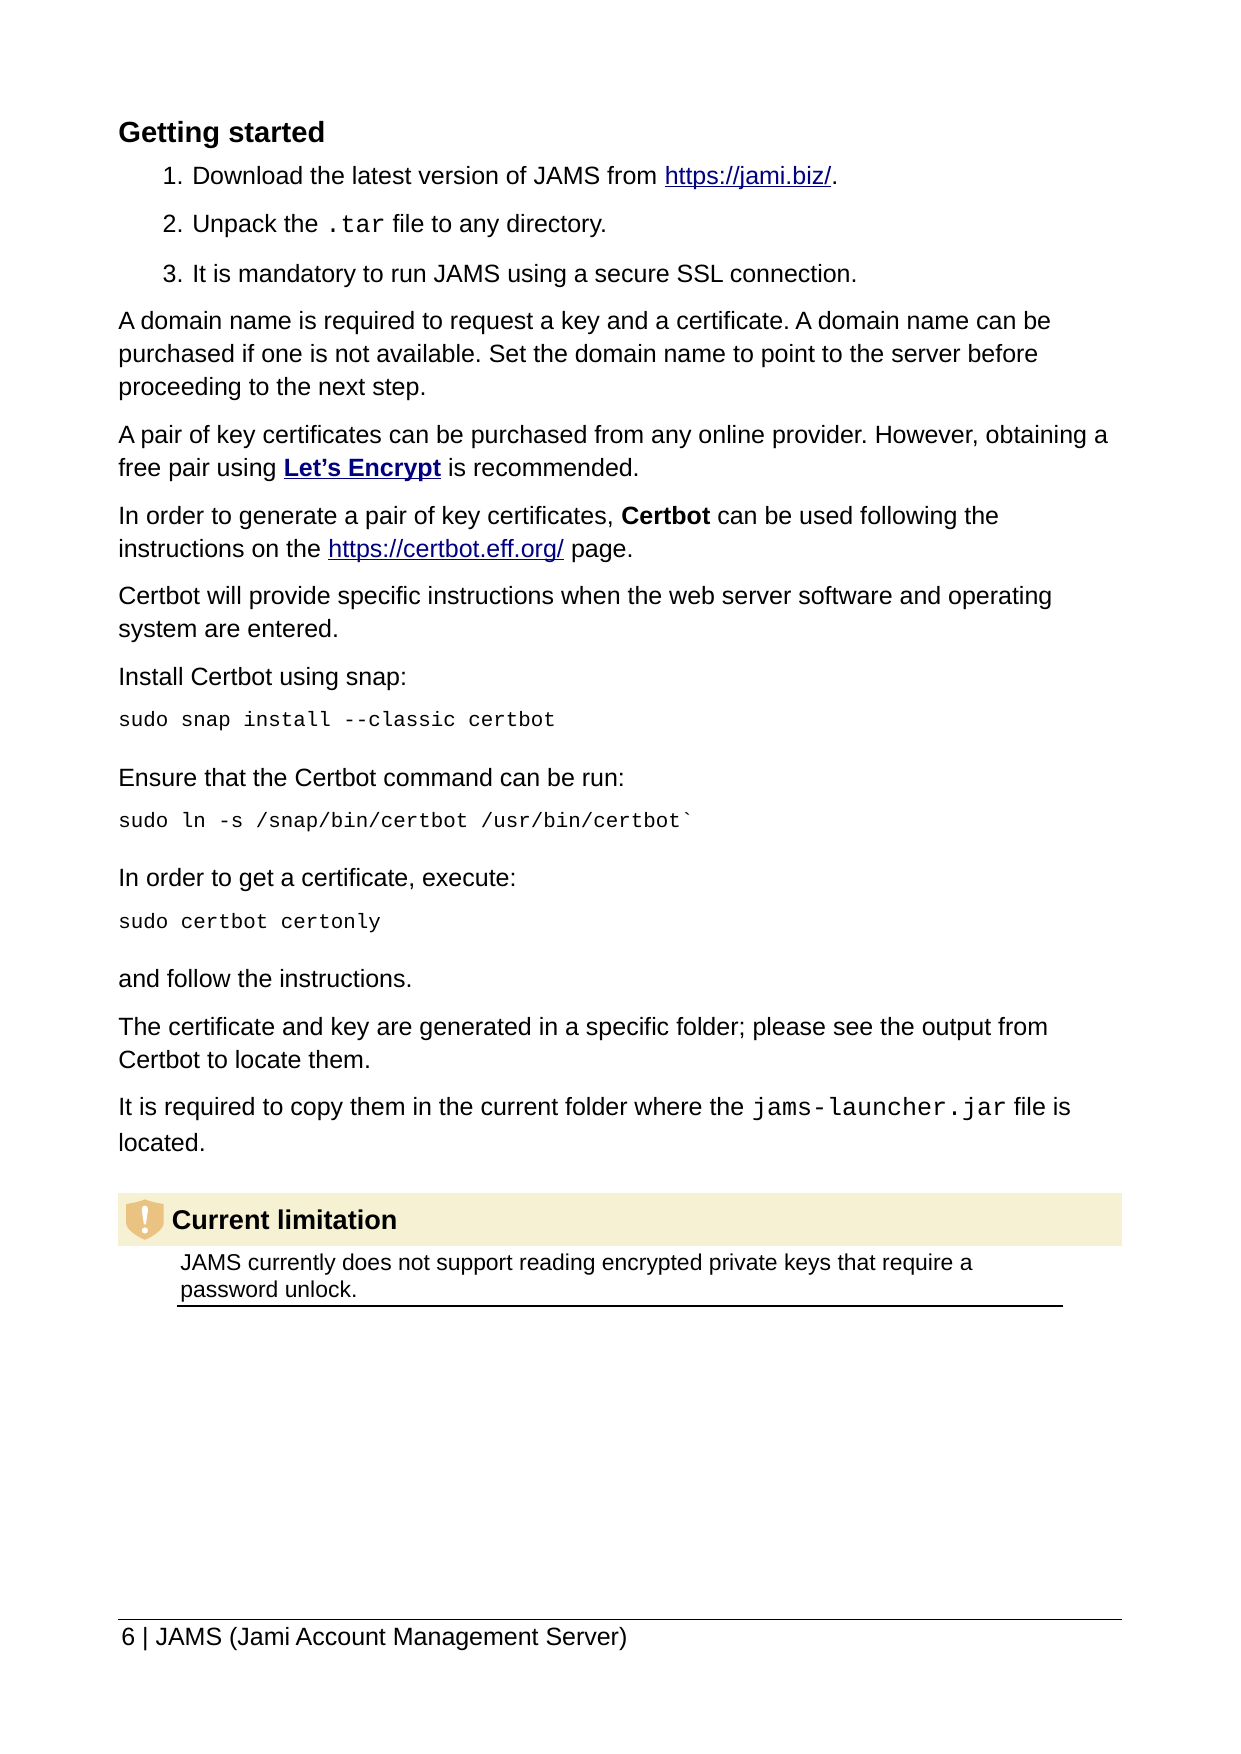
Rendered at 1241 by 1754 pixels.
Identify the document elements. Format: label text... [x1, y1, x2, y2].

text A pair of key certificates can be purchased from any online provider. However, obtaining a free pair using Let’s Encrypt is recommended. [118, 420, 1122, 482]
list Download the latest version of JAMS from https://jami.biz/. [162, 161, 1122, 190]
text JAMS currently does not support reading encrypted private keys that require a password unlock. [177, 1246, 1063, 1305]
text sudo snap install --classic certbot [118, 709, 1122, 733]
text sudo ln -s /snap/bin/certbot /usr/bin/certbot` [118, 810, 1122, 834]
subtitle Current limitation [118, 1193, 1122, 1246]
text It is required to copy them in the current folder where the jams-launcher.jar file is located. [118, 1092, 1122, 1156]
text Install Certbot using snap: [118, 662, 1122, 691]
text sudo certbot certonly [118, 911, 1122, 934]
text A domain name is required to request a key and a certificate. A domain name can be purchased if one is not available. Set the domain name to point to the server before proceeding to the next step. [118, 306, 1122, 401]
text The certificate and key are generated in a specific folder; please see the output from Certbot to locate them. [118, 1012, 1122, 1073]
text In order to generate a pair of key certificates, Certbot can be used following the instructions on the https://certbot.eff.org/ page. [118, 501, 1122, 562]
text Certbot will provide specific instructions when the web server software and operating system are entered. [118, 581, 1122, 643]
text In order to get a certificate, execute: [118, 863, 1122, 892]
list It is mandatory to run JAMS using a secure SSL connection. [162, 259, 1122, 287]
list Unpack the .tar file to any directory. [162, 209, 1122, 239]
subtitle Getting started [118, 115, 1122, 148]
text Ensure that the Certbot command can be run: [118, 763, 1122, 791]
text and follow the instructions. [118, 964, 1122, 993]
